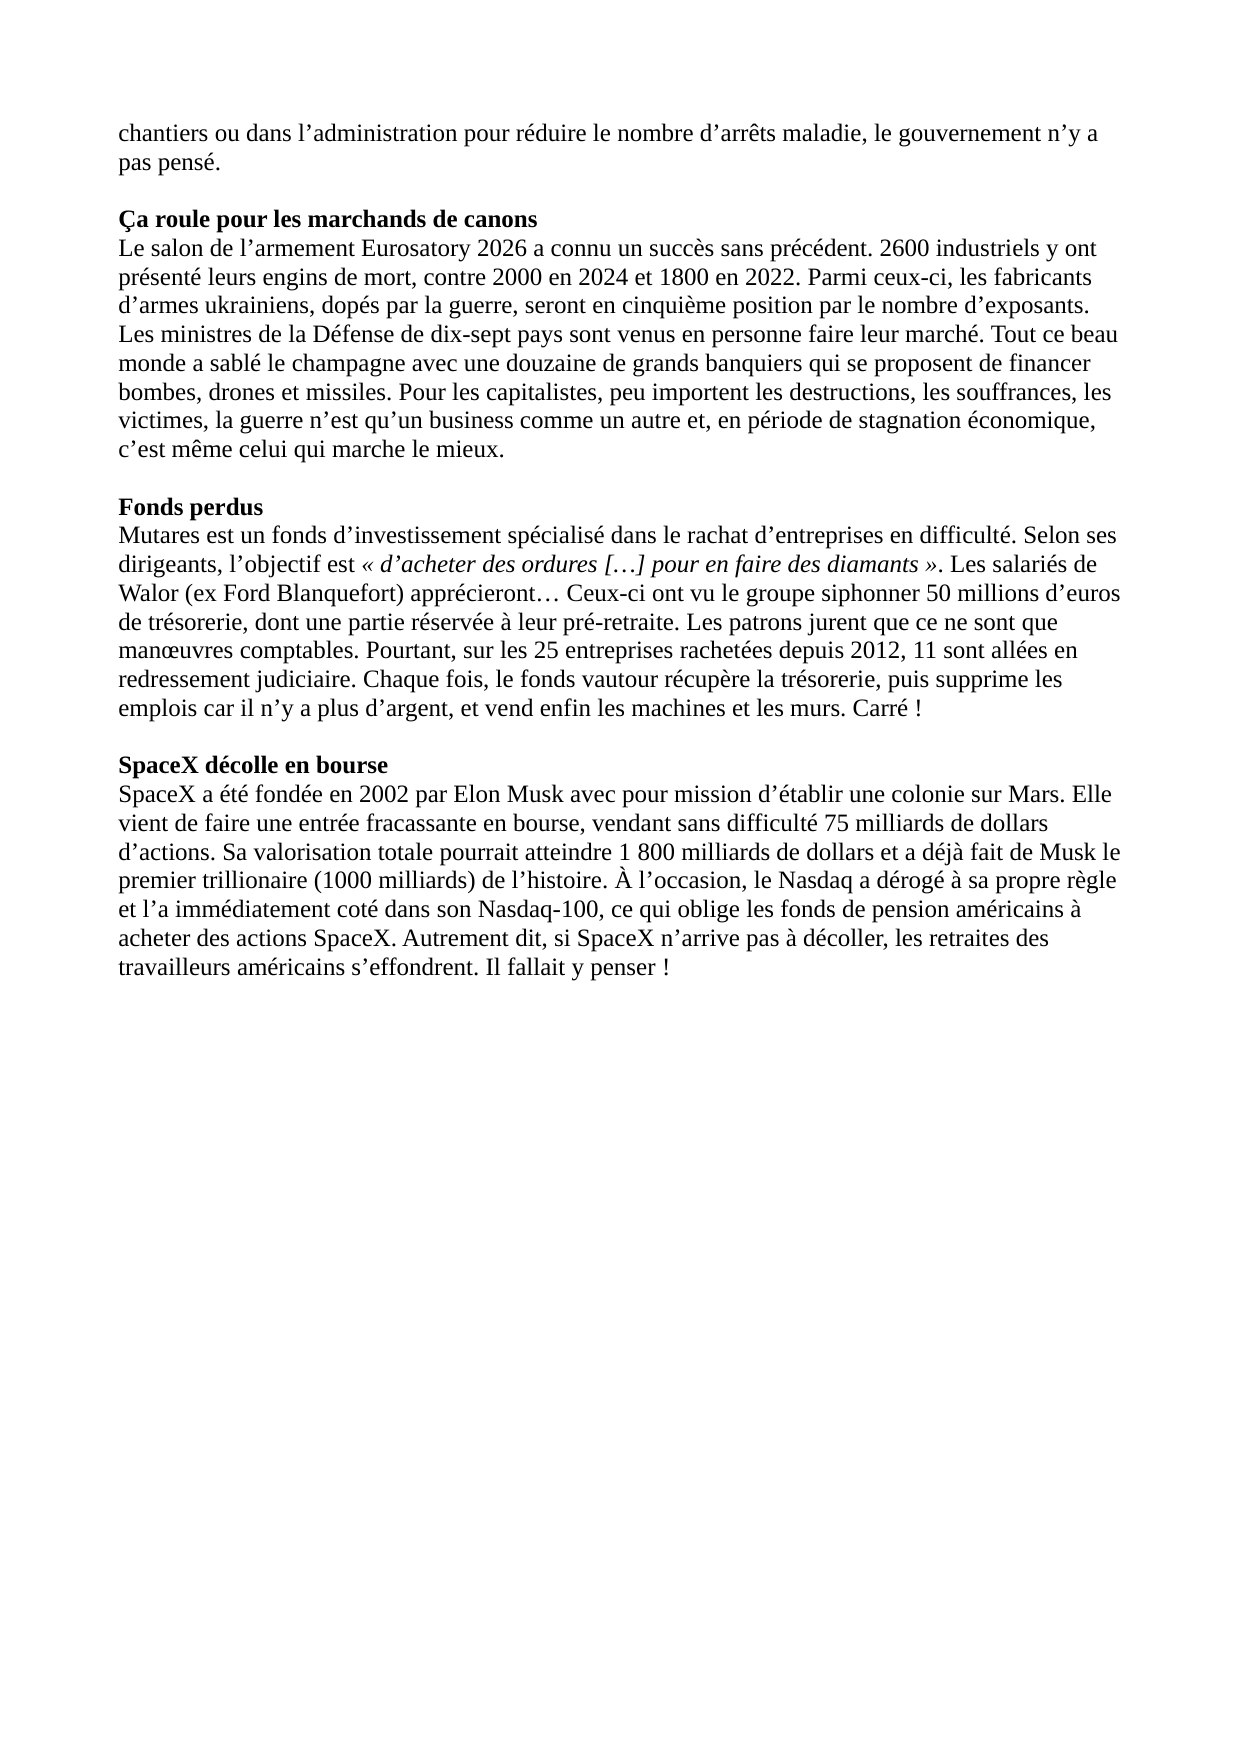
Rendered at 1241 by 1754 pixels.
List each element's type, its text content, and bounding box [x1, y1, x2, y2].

text Ça roule pour les marchands de canons [118, 204, 1122, 233]
text chantiers ou dans l’administration pour réduire le nombre d’arrêts maladie, le gouvernement n’y a pas pensé. [118, 118, 1122, 176]
text Le salon de l’armement Eurosatory 2026 a connu un succès sans précédent. 2600 industriels y ont présenté leurs engins de mort, contre 2000 en 2024 et 1800 en 2022. Parmi ceux-ci, les fabricants d’armes ukrainiens, dopés par la guerre, seront en cinquième position par le nombre d’exposants. Les ministres de la Défense de dix-sept pays sont venus en personne faire leur marché. Tout ce beau monde a sablé le champagne avec une douzaine de grands banquiers qui se proposent de financer bombes, drones et missiles. Pour les capitalistes, peu importent les destructions, les souffrances, les victimes, la guerre n’est qu’un business comme un autre et, en période de stagnation économique, c’est même celui qui marche le mieux. [118, 233, 1122, 463]
text Mutares est un fonds d’investissement spécialisé dans le rachat d’entreprises en difficulté. Selon ses dirigeants, l’objectif est « d’acheter des ordures […] pour en faire des diamants ». Les salariés de Walor (ex Ford Blanquefort) apprécieront… Ceux-ci ont vu le groupe siphonner 50 millions d’euros de trésorerie, dont une partie réservée à leur pré-retraite. Les patrons jurent que ce ne sont que manœuvres comptables. Pourtant, sur les 25 entreprises rachetées depuis 2012, 11 sont allées en redressement judiciaire. Chaque fois, le fonds vautour récupère la trésorerie, puis supprime les emplois car il n’y a plus d’argent, et vend enfin les machines et les murs. Carré ! [118, 521, 1122, 722]
text SpaceX a été fondée en 2002 par Elon Musk avec pour mission d’établir une colonie sur Mars. Elle vient de faire une entrée fracassante en bourse, vendant sans difficulté 75 milliards de dollars d’actions. Sa valorisation totale pourrait atteindre 1 800 milliards de dollars et a déjà fait de Musk le premier trillionaire (1000 milliards) de l’histoire. À l’occasion, le Nasdaq a dérogé à sa propre règle et l’a immédiatement coté dans son Nasdaq-100, ce qui oblige les fonds de pension américains à acheter des actions SpaceX. Autrement dit, si SpaceX n’arrive pas à décoller, les retraites des travailleurs américains s’effondrent. Il fallait y penser ! [118, 779, 1122, 981]
text Fonds perdus [118, 492, 1122, 521]
text SpaceX décolle en bourse [118, 751, 1122, 779]
